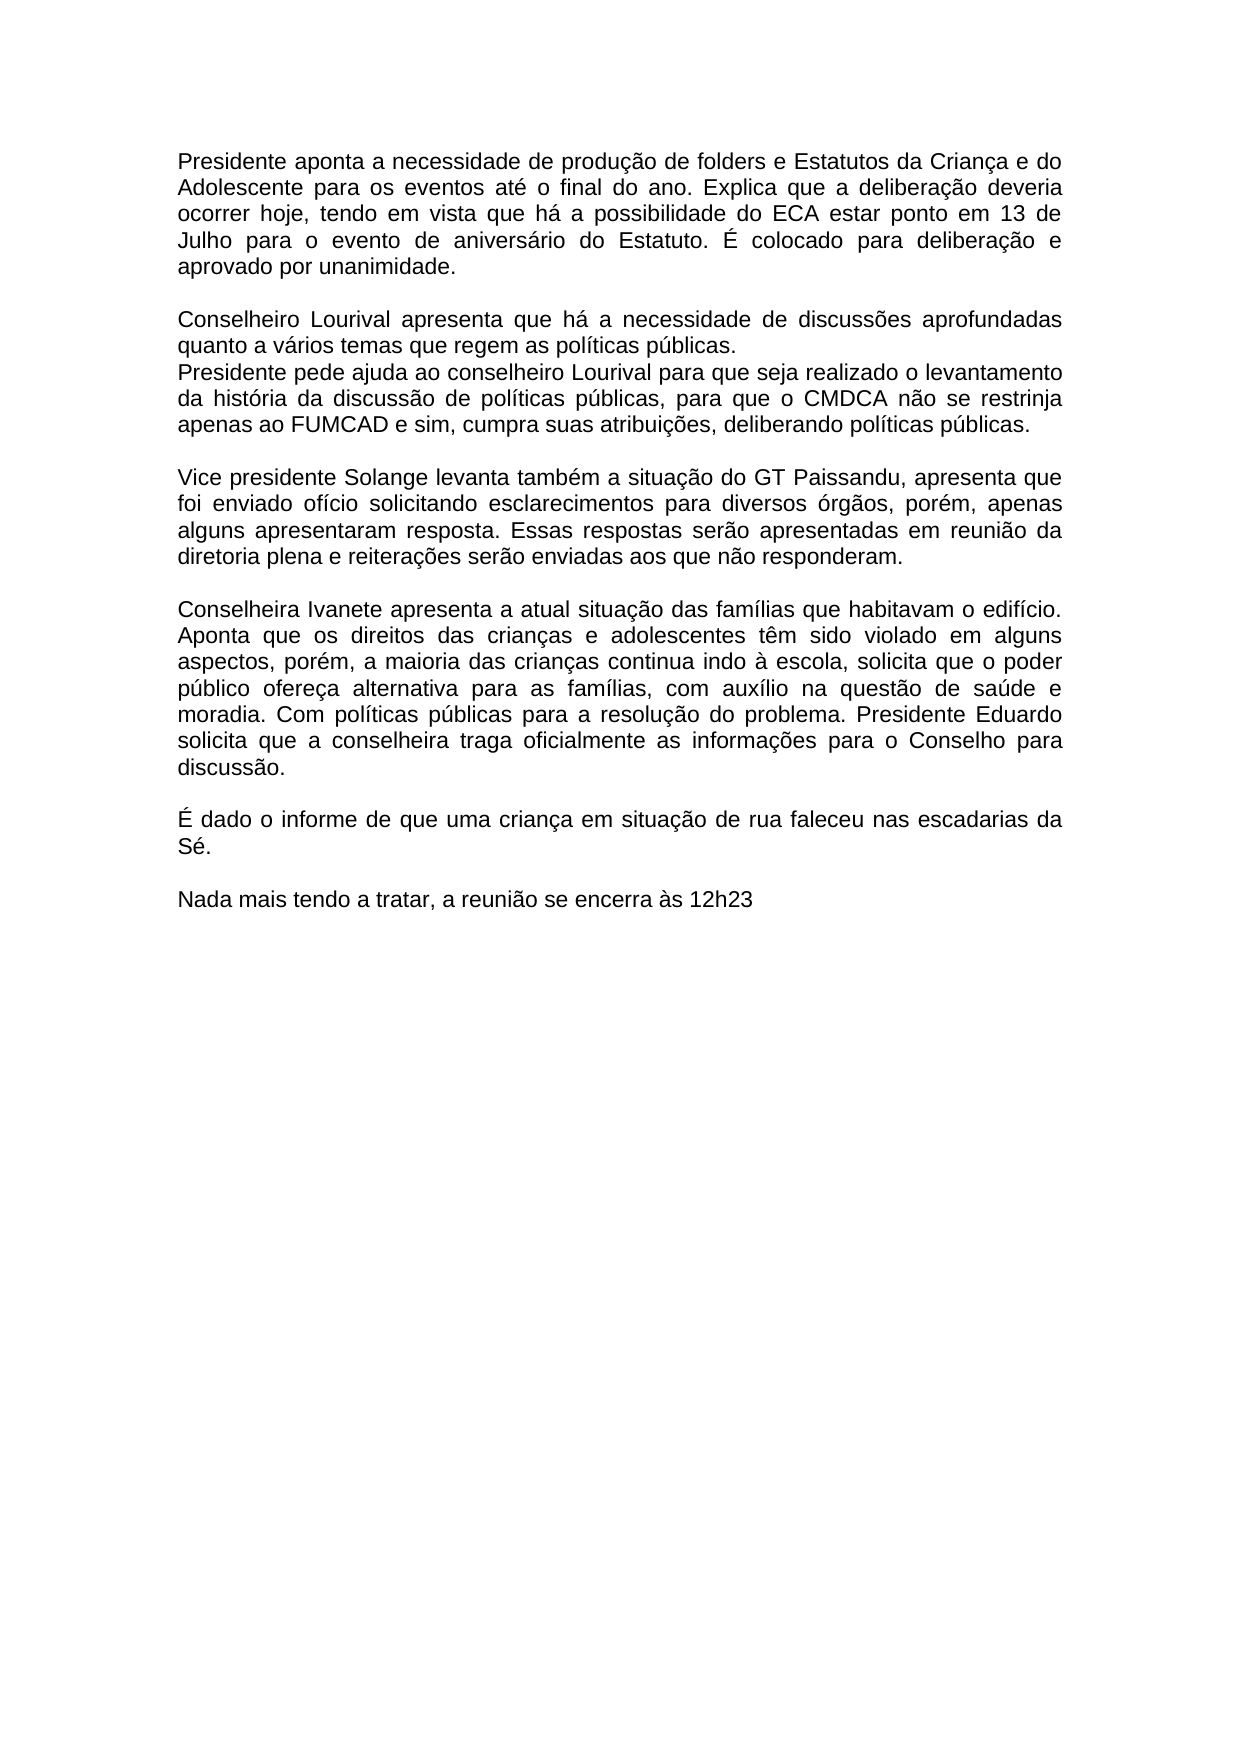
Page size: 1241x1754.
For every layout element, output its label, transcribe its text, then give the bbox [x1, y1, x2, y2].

text Vice presidente Solange levanta também a situação do GT Paissandu, apresenta que foi enviado ofício solicitando esclarecimentos para diversos órgãos, porém, apenas alguns apresentaram resposta. Essas respostas serão apresentadas em reunião da diretoria plena e reiterações serão enviadas aos que não responderam. [177, 464, 1063, 569]
text Conselheira Ivanete apresenta a atual situação das famílias que habitavam o edifício. Aponta que os direitos das crianças e adolescentes têm sido violado em alguns aspectos, porém, a maioria das crianças continua indo à escola, solicita que o poder público ofereça alternativa para as famílias, com auxílio na questão de saúde e moradia. Com políticas públicas para a resolução do problema. Presidente Eduardo solicita que a conselheira traga oficialmente as informações para o Conselho para discussão. [177, 596, 1063, 780]
text Nada mais tendo a tratar, a reunião se encerra às 12h23 [177, 886, 1063, 912]
text Conselheiro Lourival apresenta que há a necessidade de discussões aprofundadas quanto a vários temas que regem as políticas públicas. [177, 306, 1063, 358]
text Presidente pede ajuda ao conselheiro Lourival para que seja realizado o levantamento da história da discussão de políticas públicas, para que o CMDCA não se restrinja apenas ao FUMCAD e sim, cumpra suas atribuições, deliberando políticas públicas. [177, 358, 1063, 437]
text É dado o informe de que uma criança em situação de rua faleceu nas escadarias da Sé. [177, 806, 1063, 859]
text Presidente aponta a necessidade de produção de folders e Estatutos da Criança e do Adolescente para os eventos até o final do ano. Explica que a deliberação deveria ocorrer hoje, tendo em vista que há a possibilidade do ECA estar ponto em 13 de Julho para o evento de aniversário do Estatuto. É colocado para deliberação e aprovado por unanimidade. [177, 148, 1063, 279]
